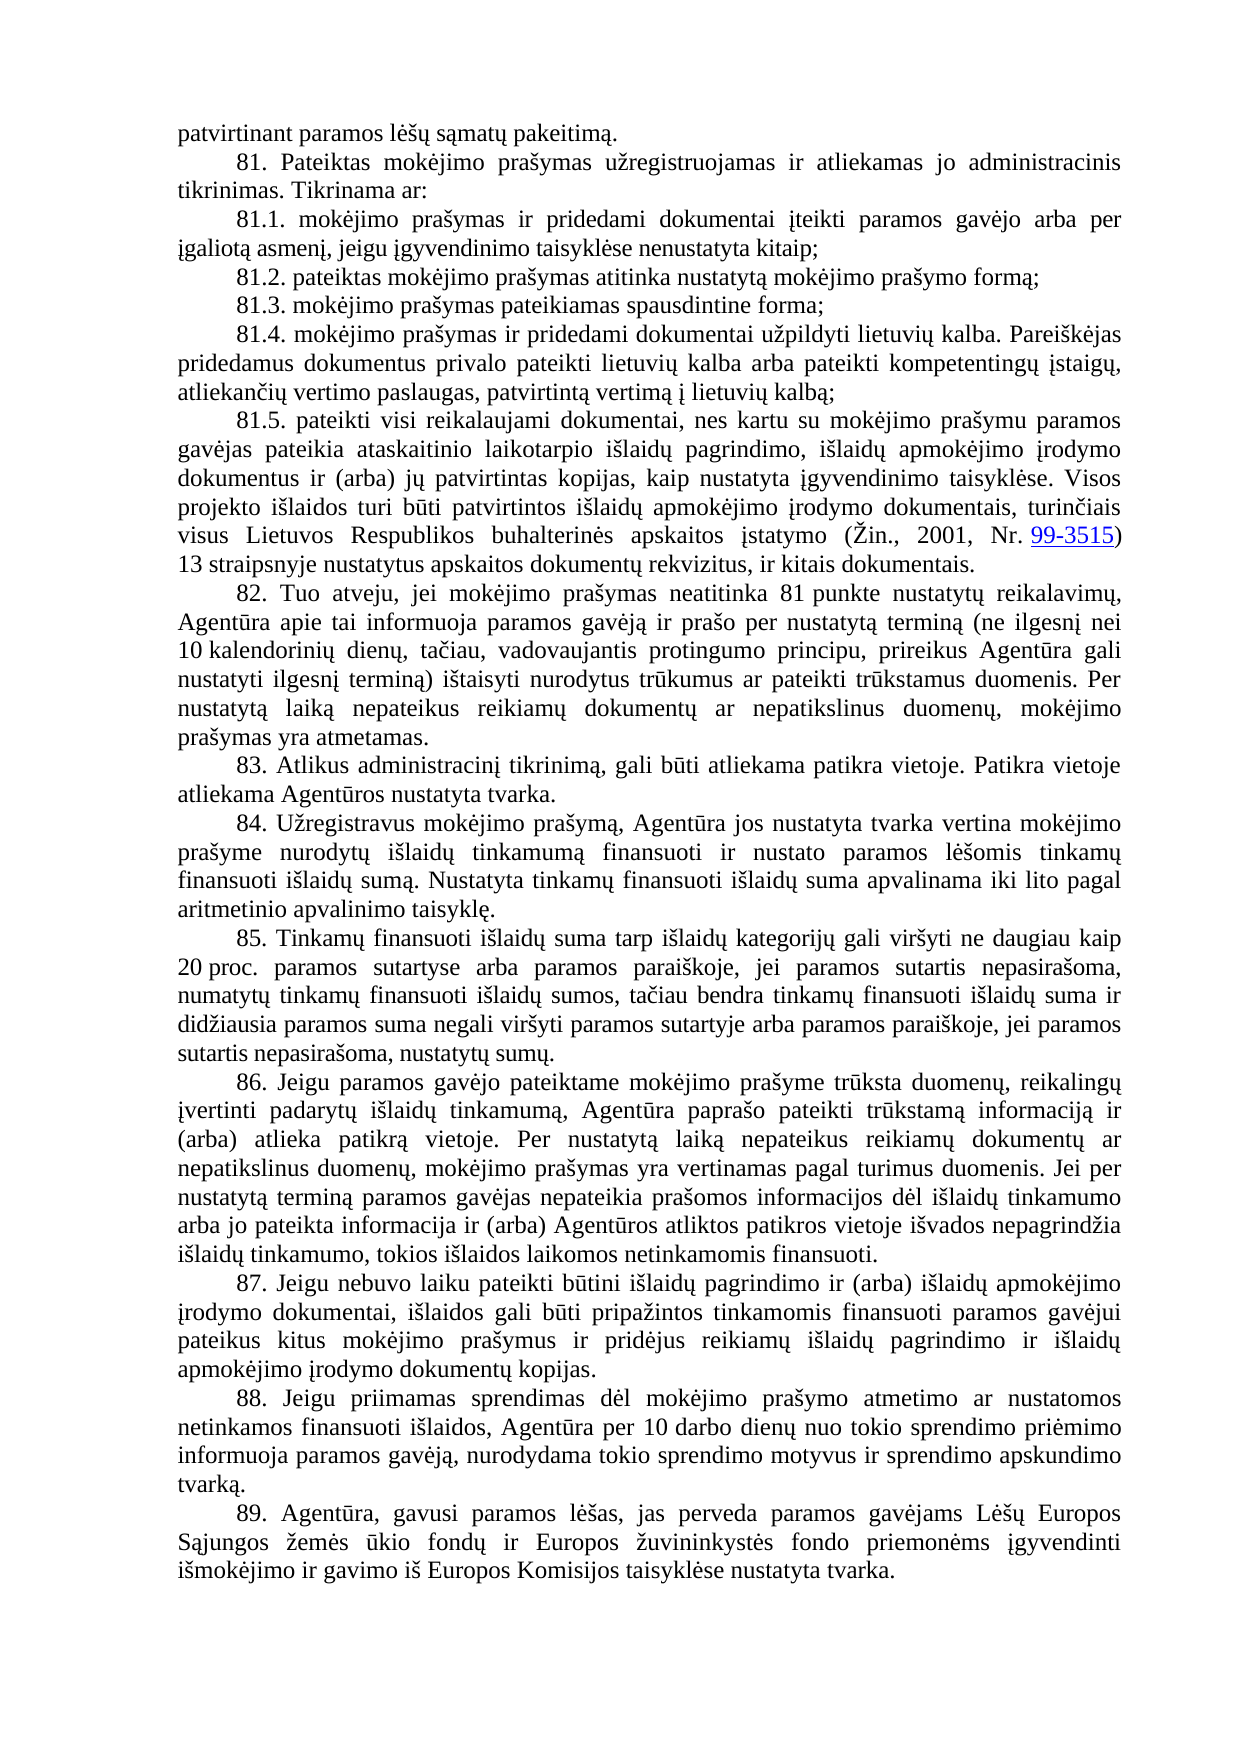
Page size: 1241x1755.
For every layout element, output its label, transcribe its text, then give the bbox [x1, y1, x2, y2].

text 81.1. mokėjimo prašymas ir pridedami dokumentai įteikti paramos gavėjo arba per įgaliotą asmenį, jeigu įgyvendinimo taisyklėse nenustatyta kitaip; [177, 204, 1122, 262]
text 81.3. mokėjimo prašymas pateikiamas spausdintine forma; [177, 291, 1122, 319]
text 81.5. pateikti visi reikalaujami dokumentai, nes kartu su mokėjimo prašymu paramos gavėjas pateikia ataskaitinio laikotarpio išlaidų pagrindimo, išlaidų apmokėjimo įrodymo dokumentus ir (arba) jų patvirtintas kopijas, kaip nustatyta įgyvendinimo taisyklėse. Visos projekto išlaidos turi būti patvirtintos išlaidų apmokėjimo įrodymo dokumentais, turinčiais visus Lietuvos Respublikos buhalterinės apskaitos įstatymo (Žin., 2001, Nr. 99-3515) 13 straipsnyje nustatytus apskaitos dokumentų rekvizitus, ir kitais dokumentais. [177, 406, 1122, 578]
text 85. Tinkamų finansuoti išlaidų suma tarp išlaidų kategorijų gali viršyti ne daugiau kaip 20 proc. paramos sutartyse arba paramos paraiškoje, jei paramos sutartis nepasirašoma, numatytų tinkamų finansuoti išlaidų sumos, tačiau bendra tinkamų finansuoti išlaidų suma ir didžiausia paramos suma negali viršyti paramos sutartyje arba paramos paraiškoje, jei paramos sutartis nepasirašoma, nustatytų sumų. [177, 923, 1122, 1067]
text 81. Pateiktas mokėjimo prašymas užregistruojamas ir atliekamas jo administracinis tikrinimas. Tikrinama ar: [177, 147, 1122, 204]
text patvirtinant paramos lėšų sąmatų pakeitimą. [177, 118, 1122, 147]
text 87. Jeigu nebuvo laiku pateikti būtini išlaidų pagrindimo ir (arba) išlaidų apmokėjimo įrodymo dokumentai, išlaidos gali būti pripažintos tinkamomis finansuoti paramos gavėjui pateikus kitus mokėjimo prašymus ir pridėjus reikiamų išlaidų pagrindimo ir išlaidų apmokėjimo įrodymo dokumentų kopijas. [177, 1268, 1122, 1383]
text 83. Atlikus administracinį tikrinimą, gali būti atliekama patikra vietoje. Patikra vietoje atliekama Agentūros nustatyta tvarka. [177, 751, 1122, 808]
text 81.4. mokėjimo prašymas ir pridedami dokumentai užpildyti lietuvių kalba. Pareiškėjas pridedamus dokumentus privalo pateikti lietuvių kalba arba pateikti kompetentingų įstaigų, atliekančių vertimo paslaugas, patvirtintą vertimą į lietuvių kalbą; [177, 319, 1122, 406]
text 84. Užregistravus mokėjimo prašymą, Agentūra jos nustatyta tvarka vertina mokėjimo prašyme nurodytų išlaidų tinkamumą finansuoti ir nustato paramos lėšomis tinkamų finansuoti išlaidų sumą. Nustatyta tinkamų finansuoti išlaidų suma apvalinama iki lito pagal aritmetinio apvalinimo taisyklę. [177, 808, 1122, 923]
text 88. Jeigu priimamas sprendimas dėl mokėjimo prašymo atmetimo ar nustatomos netinkamos finansuoti išlaidos, Agentūra per 10 darbo dienų nuo tokio sprendimo priėmimo informuoja paramos gavėją, nurodydama tokio sprendimo motyvus ir sprendimo apskundimo tvarką. [177, 1383, 1122, 1498]
text 89. Agentūra, gavusi paramos lėšas, jas perveda paramos gavėjams Lėšų Europos Sąjungos žemės ūkio fondų ir Europos žuvininkystės fondo priemonėms įgyvendinti išmokėjimo ir gavimo iš Europos Komisijos taisyklėse nustatyta tvarka. [177, 1498, 1122, 1584]
text 81.2. pateiktas mokėjimo prašymas atitinka nustatytą mokėjimo prašymo formą; [177, 262, 1122, 291]
text 82. Tuo atveju, jei mokėjimo prašymas neatitinka 81 punkte nustatytų reikalavimų, Agentūra apie tai informuoja paramos gavėją ir prašo per nustatytą terminą (ne ilgesnį nei 10 kalendorinių dienų, tačiau, vadovaujantis protingumo principu, prireikus Agentūra gali nustatyti ilgesnį terminą) ištaisyti nurodytus trūkumus ar pateikti trūkstamus duomenis. Per nustatytą laiką nepateikus reikiamų dokumentų ar nepatikslinus duomenų, mokėjimo prašymas yra atmetamas. [177, 578, 1122, 751]
text 86. Jeigu paramos gavėjo pateiktame mokėjimo prašyme trūksta duomenų, reikalingų įvertinti padarytų išlaidų tinkamumą, Agentūra paprašo pateikti trūkstamą informaciją ir (arba) atlieka patikrą vietoje. Per nustatytą laiką nepateikus reikiamų dokumentų ar nepatikslinus duomenų, mokėjimo prašymas yra vertinamas pagal turimus duomenis. Jei per nustatytą terminą paramos gavėjas nepateikia prašomos informacijos dėl išlaidų tinkamumo arba jo pateikta informacija ir (arba) Agentūros atliktos patikros vietoje išvados nepagrindžia išlaidų tinkamumo, tokios išlaidos laikomos netinkamomis finansuoti. [177, 1067, 1122, 1268]
